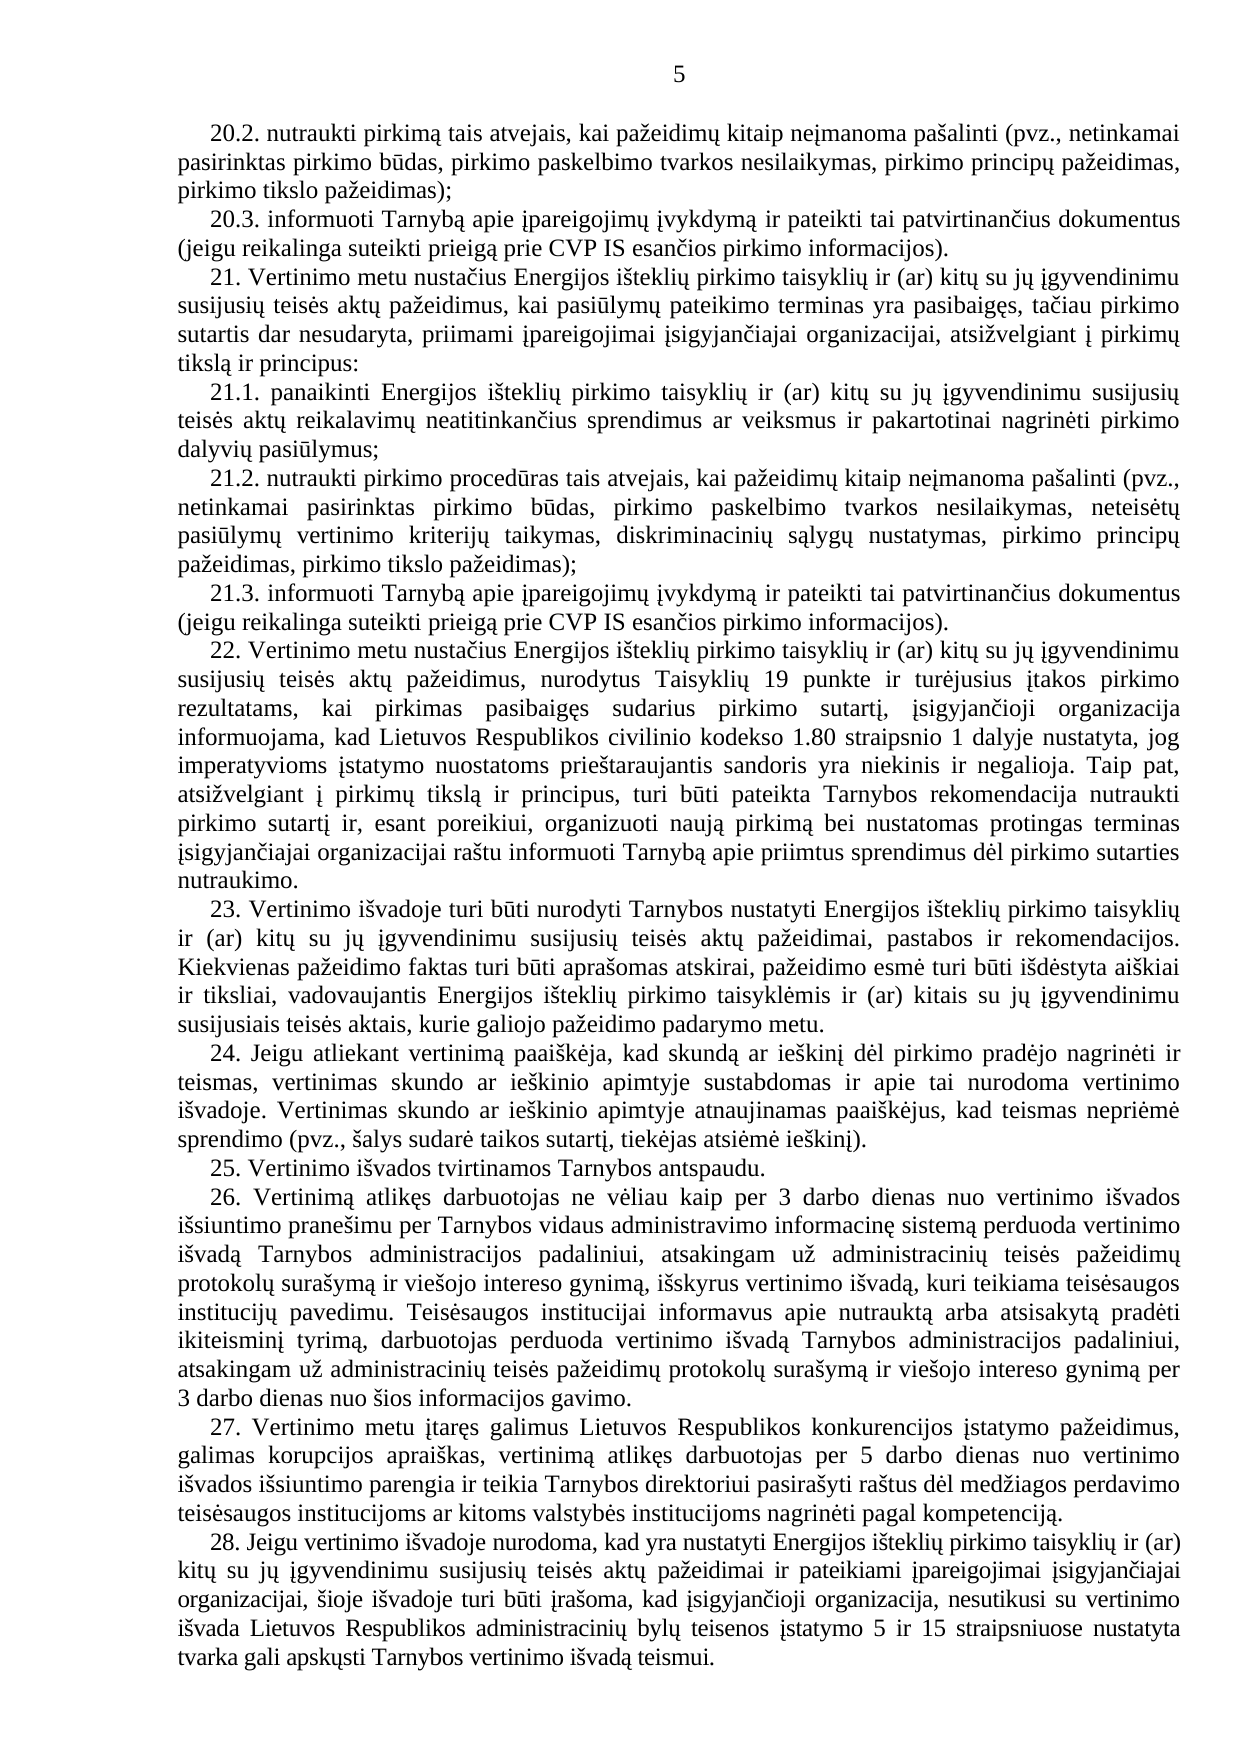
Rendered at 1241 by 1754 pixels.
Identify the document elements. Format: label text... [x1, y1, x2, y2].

text 26. Vertinimą atlikęs darbuotojas ne vėliau kaip per 3 darbo dienas nuo vertinimo išvados išsiuntimo pranešimu per Tarnybos vidaus administravimo informacinę sistemą perduoda vertinimo išvadą Tarnybos administracijos padaliniui, atsakingam už administracinių teisės pažeidimų protokolų surašymą ir viešojo intereso gynimą, išskyrus vertinimo išvadą, kuri teikiama teisėsaugos institucijų pavedimu. Teisėsaugos institucijai informavus apie nutrauktą arba atsisakytą pradėti ikiteisminį tyrimą, darbuotojas perduoda vertinimo išvadą Tarnybos administracijos padaliniui, atsakingam už administracinių teisės pažeidimų protokolų surašymą ir viešojo intereso gynimą per 3 darbo dienas nuo šios informacijos gavimo. [177, 1182, 1181, 1412]
text 21.1. panaikinti Energijos išteklių pirkimo taisyklių ir (ar) kitų su jų įgyvendinimu susijusių teisės aktų reikalavimų neatitinkančius sprendimus ar veiksmus ir pakartotinai nagrinėti pirkimo dalyvių pasiūlymus; [177, 377, 1181, 463]
text 21.2. nutraukti pirkimo procedūras tais atvejais, kai pažeidimų kitaip neįmanoma pašalinti (pvz., netinkamai pasirinktas pirkimo būdas, pirkimo paskelbimo tvarkos nesilaikymas, neteisėtų pasiūlymų vertinimo kriterijų taikymas, diskriminacinių sąlygų nustatymas, pirkimo principų pažeidimas, pirkimo tikslo pažeidimas); [177, 463, 1181, 578]
text 23. Vertinimo išvadoje turi būti nurodyti Tarnybos nustatyti Energijos išteklių pirkimo taisyklių ir (ar) kitų su jų įgyvendinimu susijusių teisės aktų pažeidimai, pastabos ir rekomendacijos. Kiekvienas pažeidimo faktas turi būti aprašomas atskirai, pažeidimo esmė turi būti išdėstyta aiškiai ir tiksliai, vadovaujantis Energijos išteklių pirkimo taisyklėmis ir (ar) kitais su jų įgyvendinimu susijusiais teisės aktais, kurie galiojo pažeidimo padarymo metu. [177, 894, 1181, 1038]
text 21. Vertinimo metu nustačius Energijos išteklių pirkimo taisyklių ir (ar) kitų su jų įgyvendinimu susijusių teisės aktų pažeidimus, kai pasiūlymų pateikimo terminas yra pasibaigęs, tačiau pirkimo sutartis dar nesudaryta, priimami įpareigojimai įsigyjančiajai organizacijai, atsižvelgiant į pirkimų tikslą ir principus: [177, 262, 1181, 377]
text 28. Jeigu vertinimo išvadoje nurodoma, kad yra nustatyti Energijos išteklių pirkimo taisyklių ir (ar) kitų su jų įgyvendinimu susijusių teisės aktų pažeidimai ir pateikiami įpareigojimai įsigyjančiajai organizacijai, šioje išvadoje turi būti įrašoma, kad įsigyjančioji organizacija, nesutikusi su vertinimo išvada Lietuvos Respublikos administracinių bylų teisenos įstatymo 5 ir 15 straipsniuose nustatyta tvarka gali apskųsti Tarnybos vertinimo išvadą teismui. [177, 1527, 1181, 1671]
text 22. Vertinimo metu nustačius Energijos išteklių pirkimo taisyklių ir (ar) kitų su jų įgyvendinimu susijusių teisės aktų pažeidimus, nurodytus Taisyklių 19 punkte ir turėjusius įtakos pirkimo rezultatams, kai pirkimas pasibaigęs sudarius pirkimo sutartį, įsigyjančioji organizacija informuojama, kad Lietuvos Respublikos civilinio kodekso 1.80 straipsnio 1 dalyje nustatyta, jog imperatyvioms įstatymo nuostatoms prieštaraujantis sandoris yra niekinis ir negalioja. Taip pat, atsižvelgiant į pirkimų tikslą ir principus, turi būti pateikta Tarnybos rekomendacija nutraukti pirkimo sutartį ir, esant poreikiui, organizuoti naują pirkimą bei nustatomas protingas terminas įsigyjančiajai organizacijai raštu informuoti Tarnybą apie priimtus sprendimus dėl pirkimo sutarties nutraukimo. [177, 636, 1181, 894]
text 24. Jeigu atliekant vertinimą paaiškėja, kad skundą ar ieškinį dėl pirkimo pradėjo nagrinėti ir teismas, vertinimas skundo ar ieškinio apimtyje sustabdomas ir apie tai nurodoma vertinimo išvadoje. Vertinimas skundo ar ieškinio apimtyje atnaujinamas paaiškėjus, kad teismas nepriėmė sprendimo (pvz., šalys sudarė taikos sutartį, tiekėjas atsiėmė ieškinį). [177, 1038, 1181, 1153]
text 21.3. informuoti Tarnybą apie įpareigojimų įvykdymą ir pateikti tai patvirtinančius dokumentus (jeigu reikalinga suteikti prieigą prie CVP IS esančios pirkimo informacijos). [177, 578, 1181, 636]
text 27. Vertinimo metu įtaręs galimus Lietuvos Respublikos konkurencijos įstatymo pažeidimus, galimas korupcijos apraiškas, vertinimą atlikęs darbuotojas per 5 darbo dienas nuo vertinimo išvados išsiuntimo parengia ir teikia Tarnybos direktoriui pasirašyti raštus dėl medžiagos perdavimo teisėsaugos institucijoms ar kitoms valstybės institucijoms nagrinėti pagal kompetenciją. [177, 1412, 1181, 1527]
text 20.2. nutraukti pirkimą tais atvejais, kai pažeidimų kitaip neįmanoma pašalinti (pvz., netinkamai pasirinktas pirkimo būdas, pirkimo paskelbimo tvarkos nesilaikymas, pirkimo principų pažeidimas, pirkimo tikslo pažeidimas); [177, 118, 1181, 204]
text 20.3. informuoti Tarnybą apie įpareigojimų įvykdymą ir pateikti tai patvirtinančius dokumentus (jeigu reikalinga suteikti prieigą prie CVP IS esančios pirkimo informacijos). [177, 204, 1181, 262]
text 25. Vertinimo išvados tvirtinamos Tarnybos antspaudu. [177, 1153, 1181, 1182]
